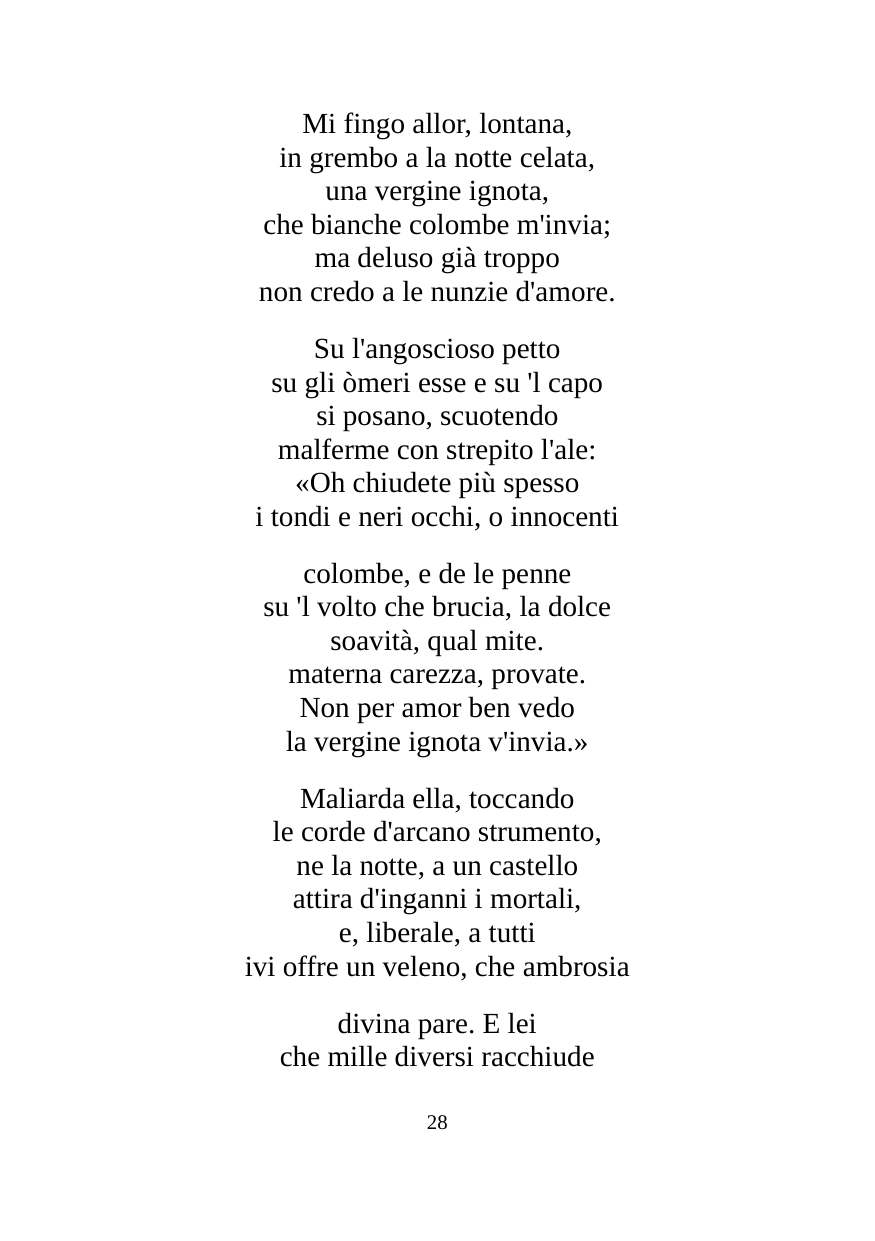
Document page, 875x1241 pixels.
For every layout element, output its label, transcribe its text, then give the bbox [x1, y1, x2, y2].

text che bianche colombe m'invia; [106, 207, 768, 240]
text materna carezza, provate. [106, 657, 768, 690]
text ne la notte, a un castello [106, 848, 768, 882]
text e, liberale, a tutti [106, 915, 768, 949]
text su gli òmeri esse e su 'l capo [106, 365, 768, 398]
text divina pare. E lei [106, 1006, 768, 1039]
text soavità, qual mite. [106, 623, 768, 657]
text le corde d'arcano strumento, [106, 814, 768, 848]
text Non per amor ben vedo [106, 690, 768, 724]
text i tondi e neri occhi, o innocenti [106, 499, 768, 532]
text Su l'angoscioso petto [106, 331, 768, 365]
text malferme con strepito l'ale: [106, 432, 768, 465]
text in grembo a la notte celata, [106, 140, 768, 173]
text che mille diversi racchiude [106, 1039, 768, 1073]
text attira d'inganni i mortali, [106, 882, 768, 915]
text ivi offre un veleno, che ambrosia [106, 949, 768, 982]
text colombe, e de le penne [106, 556, 768, 589]
text Mi fingo allor, lontana, [106, 106, 768, 140]
text una vergine ignota, [106, 173, 768, 207]
text «Oh chiudete più spesso [106, 465, 768, 499]
text ma deluso già troppo [106, 240, 768, 274]
text su 'l volto che brucia, la dolce [106, 589, 768, 623]
text si posano, scuotendo [106, 398, 768, 432]
text Maliarda ella, toccando [106, 781, 768, 814]
text non credo a le nunzie d'amore. [106, 274, 768, 307]
text la vergine ignota v'invia.» [106, 724, 768, 757]
